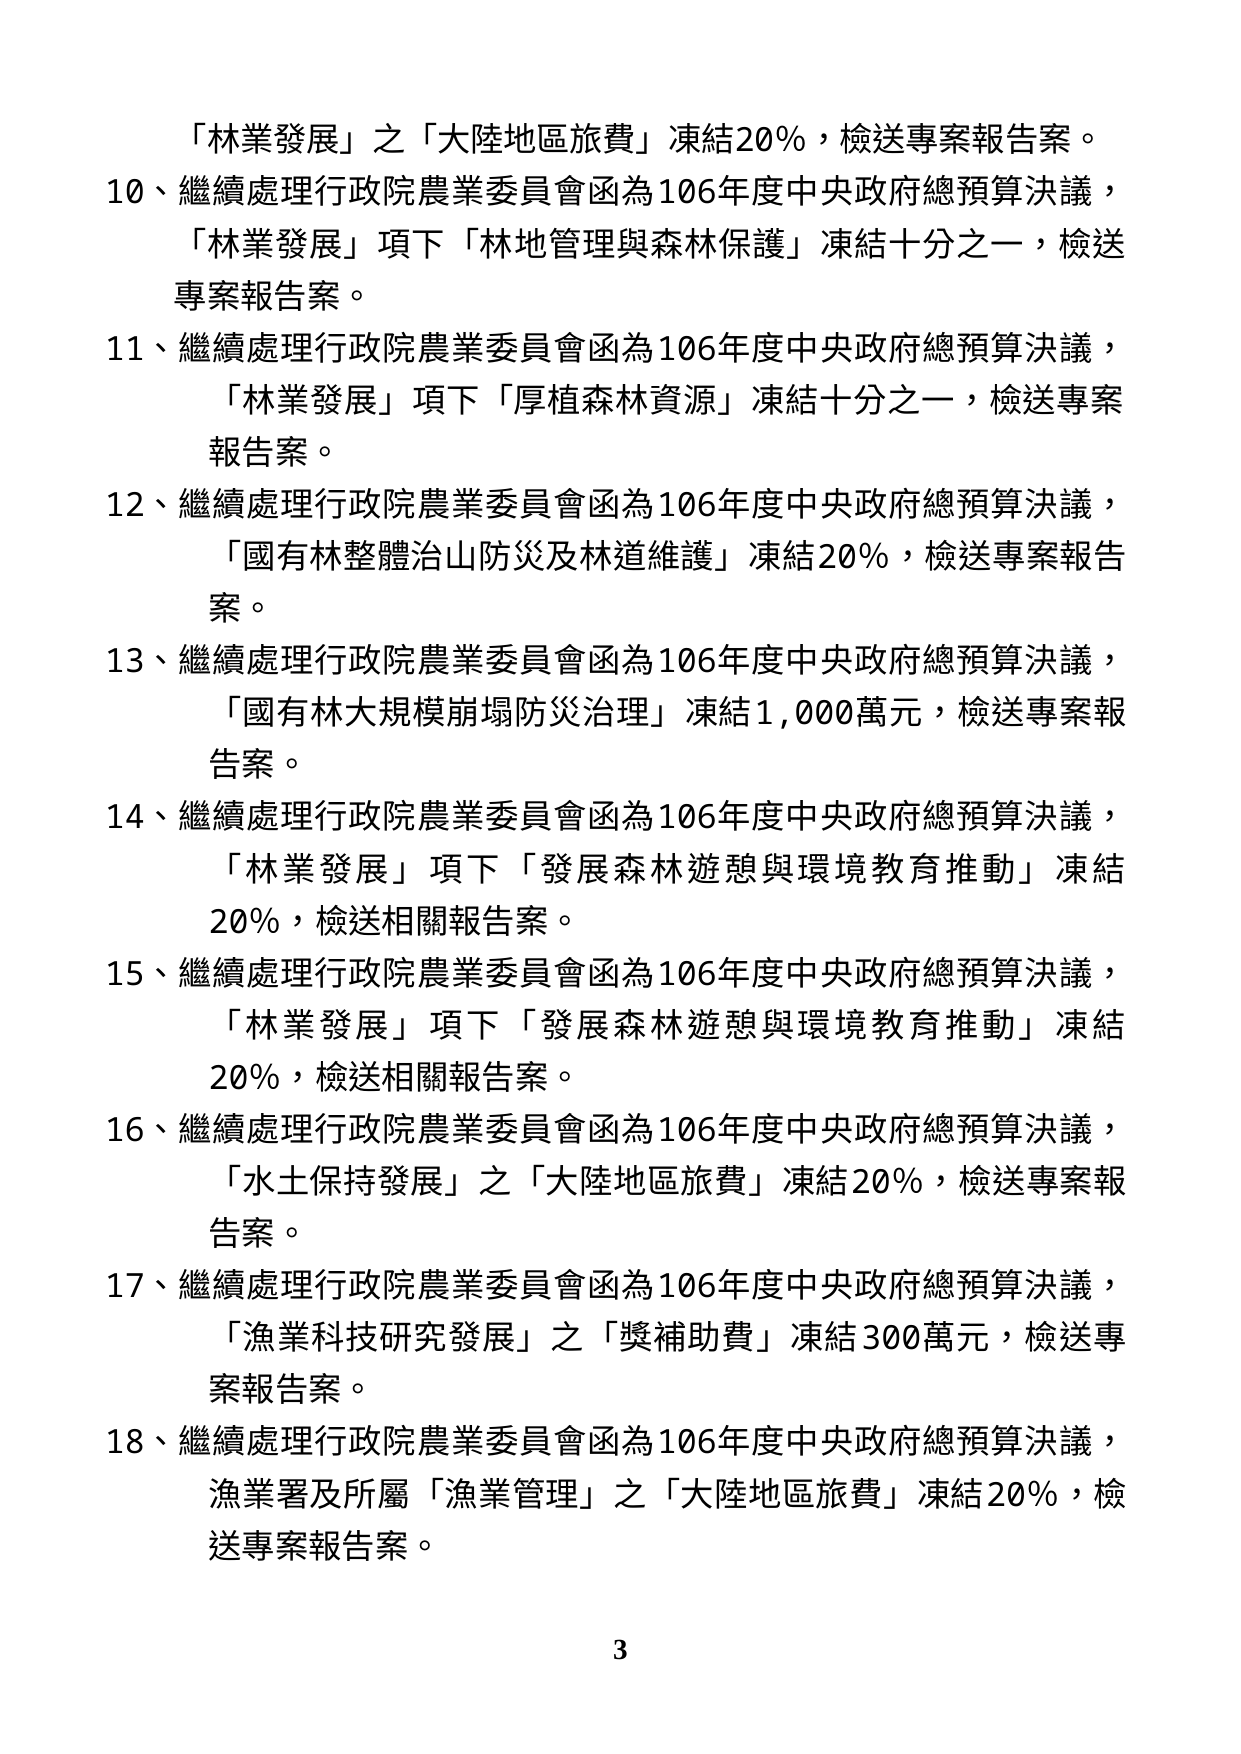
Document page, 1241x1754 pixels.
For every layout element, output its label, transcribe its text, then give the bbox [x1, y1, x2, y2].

list 繼續處理行政院農業委員會函為106年度中央政府總預算決議，「國有林大規模崩塌防災治理」凍結1,000萬元，檢送專案報告案。 [104, 631, 1127, 787]
list 繼續處理行政院農業委員會函為106年度中央政府總預算決議，「林業發展」項下「林地管理與森林保護」凍結十分之一，檢送專案報告案。 [104, 162, 1127, 318]
list 「林業發展」之「大陸地區旅費」凍結20％，檢送專案報告案。 [104, 110, 1127, 162]
list 繼續處理行政院農業委員會函為106年度中央政府總預算決議，「水土保持發展」之「大陸地區旅費」凍結20％，檢送專案報告案。 [104, 1100, 1127, 1256]
list 繼續處理行政院農業委員會函為106年度中央政府總預算決議，「林業發展」項下「厚植森林資源」凍結十分之一，檢送專案報告案。 [104, 318, 1127, 475]
list 繼續處理行政院農業委員會函為106年度中央政府總預算決議，「漁業科技研究發展」之「獎補助費」凍結300萬元，檢送專案報告案。 [104, 1256, 1127, 1412]
list 繼續處理行政院農業委員會函為106年度中央政府總預算決議，「林業發展」項下「發展森林遊憩與環境教育推動」凍結20％，檢送相關報告案。 [104, 787, 1127, 943]
list 繼續處理行政院農業委員會函為106年度中央政府總預算決議，「林業發展」項下「發展森林遊憩與環境教育推動」凍結20％，檢送相關報告案。 [104, 943, 1127, 1100]
list 繼續處理行政院農業委員會函為106年度中央政府總預算決議，「國有林整體治山防災及林道維護」凍結20％，檢送專案報告案。 [104, 475, 1127, 631]
list 繼續處理行政院農業委員會函為106年度中央政府總預算決議，漁業署及所屬「漁業管理」之「大陸地區旅費」凍結20％，檢送專案報告案。 [104, 1412, 1127, 1568]
